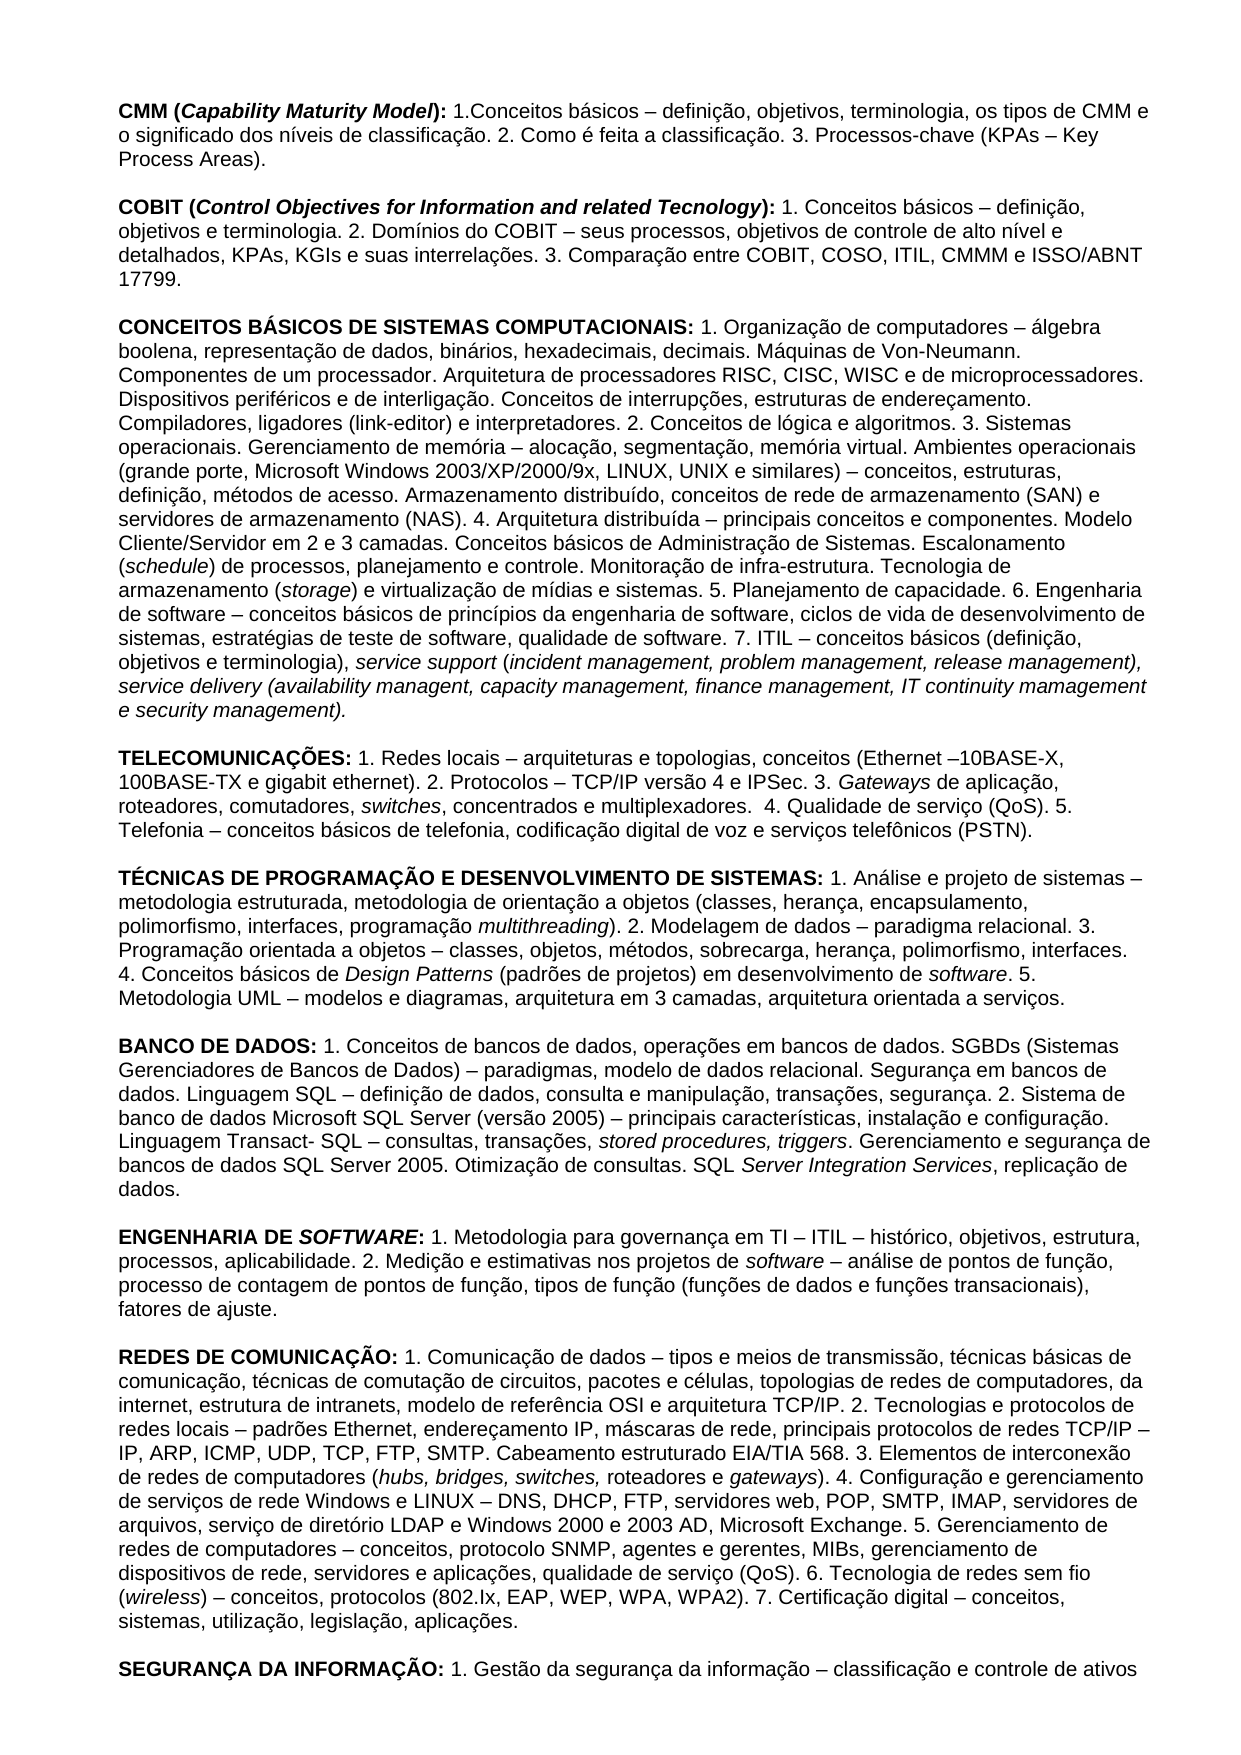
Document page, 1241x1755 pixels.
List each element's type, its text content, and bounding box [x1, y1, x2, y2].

text CMM (Capability Maturity Model): 1.Conceitos básicos – definição, objetivos, terminologia, os tipos de CMM e o significado dos níveis de classificação. 2. Como é feita a classificação. 3. Processos-chave (KPAs – Key Process Areas). [118, 99, 1152, 171]
subtitle REDES DE COMUNICAÇÃO: 1. Comunicação de dados – tipos e meios de transmissão, técnicas básicas de comunicação, técnicas de comutação de circuitos, pacotes e células, topologias de redes de computadores, da internet, estrutura de intranets, modelo de referência OSI e arquitetura TCP/IP. 2. Tecnologias e protocolos de redes locais – padrões Ethernet, endereçamento IP, máscaras de rede, principais protocolos de redes TCP/IP – IP, ARP, ICMP, UDP, TCP, FTP, SMTP. Cabeamento estruturado EIA/TIA 568. 3. Elementos de interconexão de redes de computadores (hubs, bridges, switches, roteadores e gateways). 4. Configuração e gerenciamento de serviços de rede Windows e LINUX – DNS, DHCP, FTP, servidores web, POP, SMTP, IMAP, servidores de arquivos, serviço de diretório LDAP e Windows 2000 e 2003 AD, Microsoft Exchange. 5. Gerenciamento de redes de computadores – conceitos, protocolo SNMP, agentes e gerentes, MIBs, gerenciamento de dispositivos de rede, servidores e aplicações, qualidade de serviço (QoS). 6. Tecnologia de redes sem fio (wireless) – conceitos, protocolos (802.Ix, EAP, WEP, WPA, WPA2). 7. Certificação digital – conceitos, sistemas, utilização, legislação, aplicações. [118, 1345, 1152, 1632]
subtitle TÉCNICAS DE PROGRAMAÇÃO E DESENVOLVIMENTO DE SISTEMAS: 1. Análise e projeto de sistemas – metodologia estruturada, metodologia de orientação a objetos (classes, herança, encapsulamento, polimorfismo, interfaces, programação multithreading). 2. Modelagem de dados – paradigma relacional. 3. Programação orientada a objetos – classes, objetos, métodos, sobrecarga, herança, polimorfismo, interfaces. 4. Conceitos básicos de Design Patterns (padrões de projetos) em desenvolvimento de software. 5. Metodologia UML – modelos e diagramas, arquitetura em 3 camadas, arquitetura orientada a serviços. [118, 866, 1152, 1009]
subtitle ENGENHARIA DE SOFTWARE: 1. Metodologia para governança em TI – ITIL – histórico, objetivos, estrutura, processos, aplicabilidade. 2. Medição e estimativas nos projetos de software – análise de pontos de função, processo de contagem de pontos de função, tipos de função (funções de dados e funções transacionais), fatores de ajuste. [118, 1225, 1152, 1321]
subtitle BANCO DE DADOS: 1. Conceitos de bancos de dados, operações em bancos de dados. SGBDs (Sistemas Gerenciadores de Bancos de Dados) – paradigmas, modelo de dados relacional. Segurança em bancos de dados. Linguagem SQL – definição de dados, consulta e manipulação, transações, segurança. 2. Sistema de banco de dados Microsoft SQL Server (versão 2005) – principais características, instalação e configuração. Linguagem Transact- SQL – consultas, transações, stored procedures, triggers. Gerenciamento e segurança de bancos de dados SQL Server 2005. Otimização de consultas. SQL Server Integration Services, replicação de dados. [118, 1033, 1152, 1201]
subtitle TELECOMUNICAÇÕES: 1. Redes locais – arquiteturas e topologias, conceitos (Ethernet –10BASE-X, 100BASE-TX e gigabit ethernet). 2. Protocolos – TCP/IP versão 4 e IPSec. 3. Gateways de aplicação, roteadores, comutadores, switches, concentrados e multiplexadores. 4. Qualidade de serviço (QoS). 5. Telefonia – conceitos básicos de telefonia, codificação digital de voz e serviços telefônicos (PSTN). [118, 746, 1152, 842]
subtitle CONCEITOS BÁSICOS DE SISTEMAS COMPUTACIONAIS: 1. Organização de computadores – álgebra boolena, representação de dados, binários, hexadecimais, decimais. Máquinas de Von-Neumann. Componentes de um processador. Arquitetura de processadores RISC, CISC, WISC e de microprocessadores. Dispositivos periféricos e de interligação. Conceitos de interrupções, estruturas de endereçamento. Compiladores, ligadores (link-editor) e interpretadores. 2. Conceitos de lógica e algoritmos. 3. Sistemas operacionais. Gerenciamento de memória – alocação, segmentação, memória virtual. Ambientes operacionais (grande porte, Microsoft Windows 2003/XP/2000/9x, LINUX, UNIX e similares) – conceitos, estruturas, definição, métodos de acesso. Armazenamento distribuído, conceitos de rede de armazenamento (SAN) e servidores de armazenamento (NAS). 4. Arquitetura distribuída – principais conceitos e componentes. Modelo Cliente/Servidor em 2 e 3 camadas. Conceitos básicos de Administração de Sistemas. Escalonamento (schedule) de processos, planejamento e controle. Monitoração de infra-estrutura. Tecnologia de armazenamento (storage) e virtualização de mídias e sistemas. 5. Planejamento de capacidade. 6. Engenharia de software – conceitos básicos de princípios da engenharia de software, ciclos de vida de desenvolvimento de sistemas, estratégias de teste de software, qualidade de software. 7. ITIL – conceitos básicos (definição, objetivos e terminologia), service support (incident management, problem management, release management), service delivery (availability managent, capacity management, finance management, IT continuity mamagement e security management). [118, 315, 1152, 722]
text COBIT (Control Objectives for Information and related Tecnology): 1. Conceitos básicos – definição, objetivos e terminologia. 2. Domínios do COBIT – seus processos, objetivos de controle de alto nível e detalhados, KPAs, KGIs e suas interrelações. 3. Comparação entre COBIT, COSO, ITIL, CMMM e ISSO/ABNT 17799. [118, 195, 1152, 291]
subtitle SEGURANÇA DA INFORMAÇÃO: 1. Gestão da segurança da informação – classificação e controle de ativos [118, 1656, 1152, 1680]
